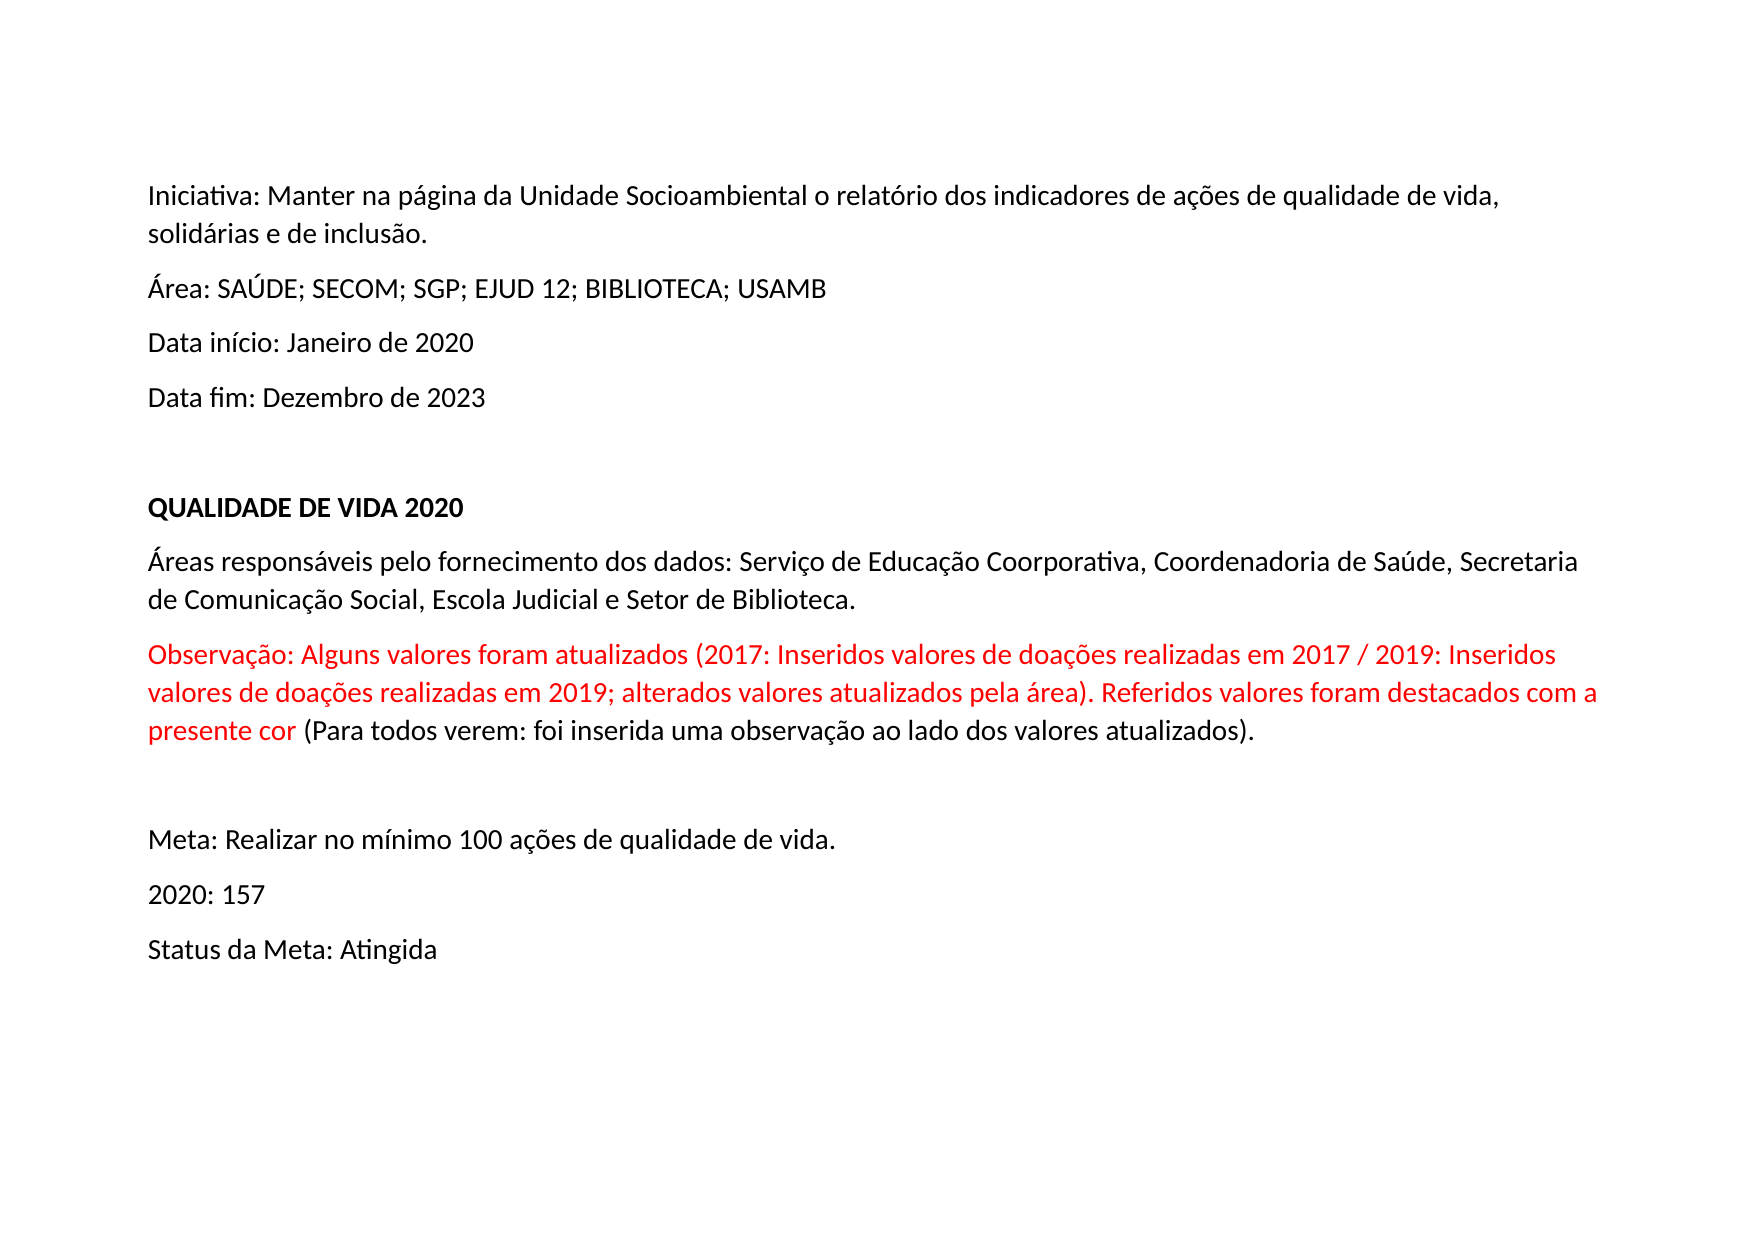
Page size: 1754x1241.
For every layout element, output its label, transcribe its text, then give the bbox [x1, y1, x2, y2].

text Iniciativa: Manter na página da Unidade Socioambiental o relatório dos indicadores de ações de qualidade de vida, solidárias e de inclusão. [148, 177, 1606, 251]
text Áreas responsáveis pelo fornecimento dos dados: Serviço de Educação Coorporativa, Coordenadoria de Saúde, Secretaria de Comunicação Social, Escola Judicial e Setor de Biblioteca. [148, 543, 1606, 617]
text Área: SAÚDE; SECOM; SGP; EJUD 12; BIBLIOTECA; USAMB [148, 270, 1606, 306]
text Meta: Realizar no mínimo 100 ações de qualidade de vida. [148, 821, 1606, 857]
text Status da Meta: Atingida [148, 931, 1606, 966]
text Observação: Alguns valores foram atualizados (2017: Inseridos valores de doações realizadas em 2017 / 2019: Inseridos valores de doações realizadas em 2019; alterados valores atualizados pela área). Referidos valores foram destacados com a presente cor (Para todos verem: foi inserida uma observação ao lado dos valores atualizados). [148, 636, 1606, 748]
text 2020: 157 [148, 876, 1606, 912]
text Data fim: Dezembro de 2023 [148, 379, 1606, 415]
text QUALIDADE DE VIDA 2020 [148, 489, 1606, 524]
text Data início: Janeiro de 2020 [148, 324, 1606, 360]
